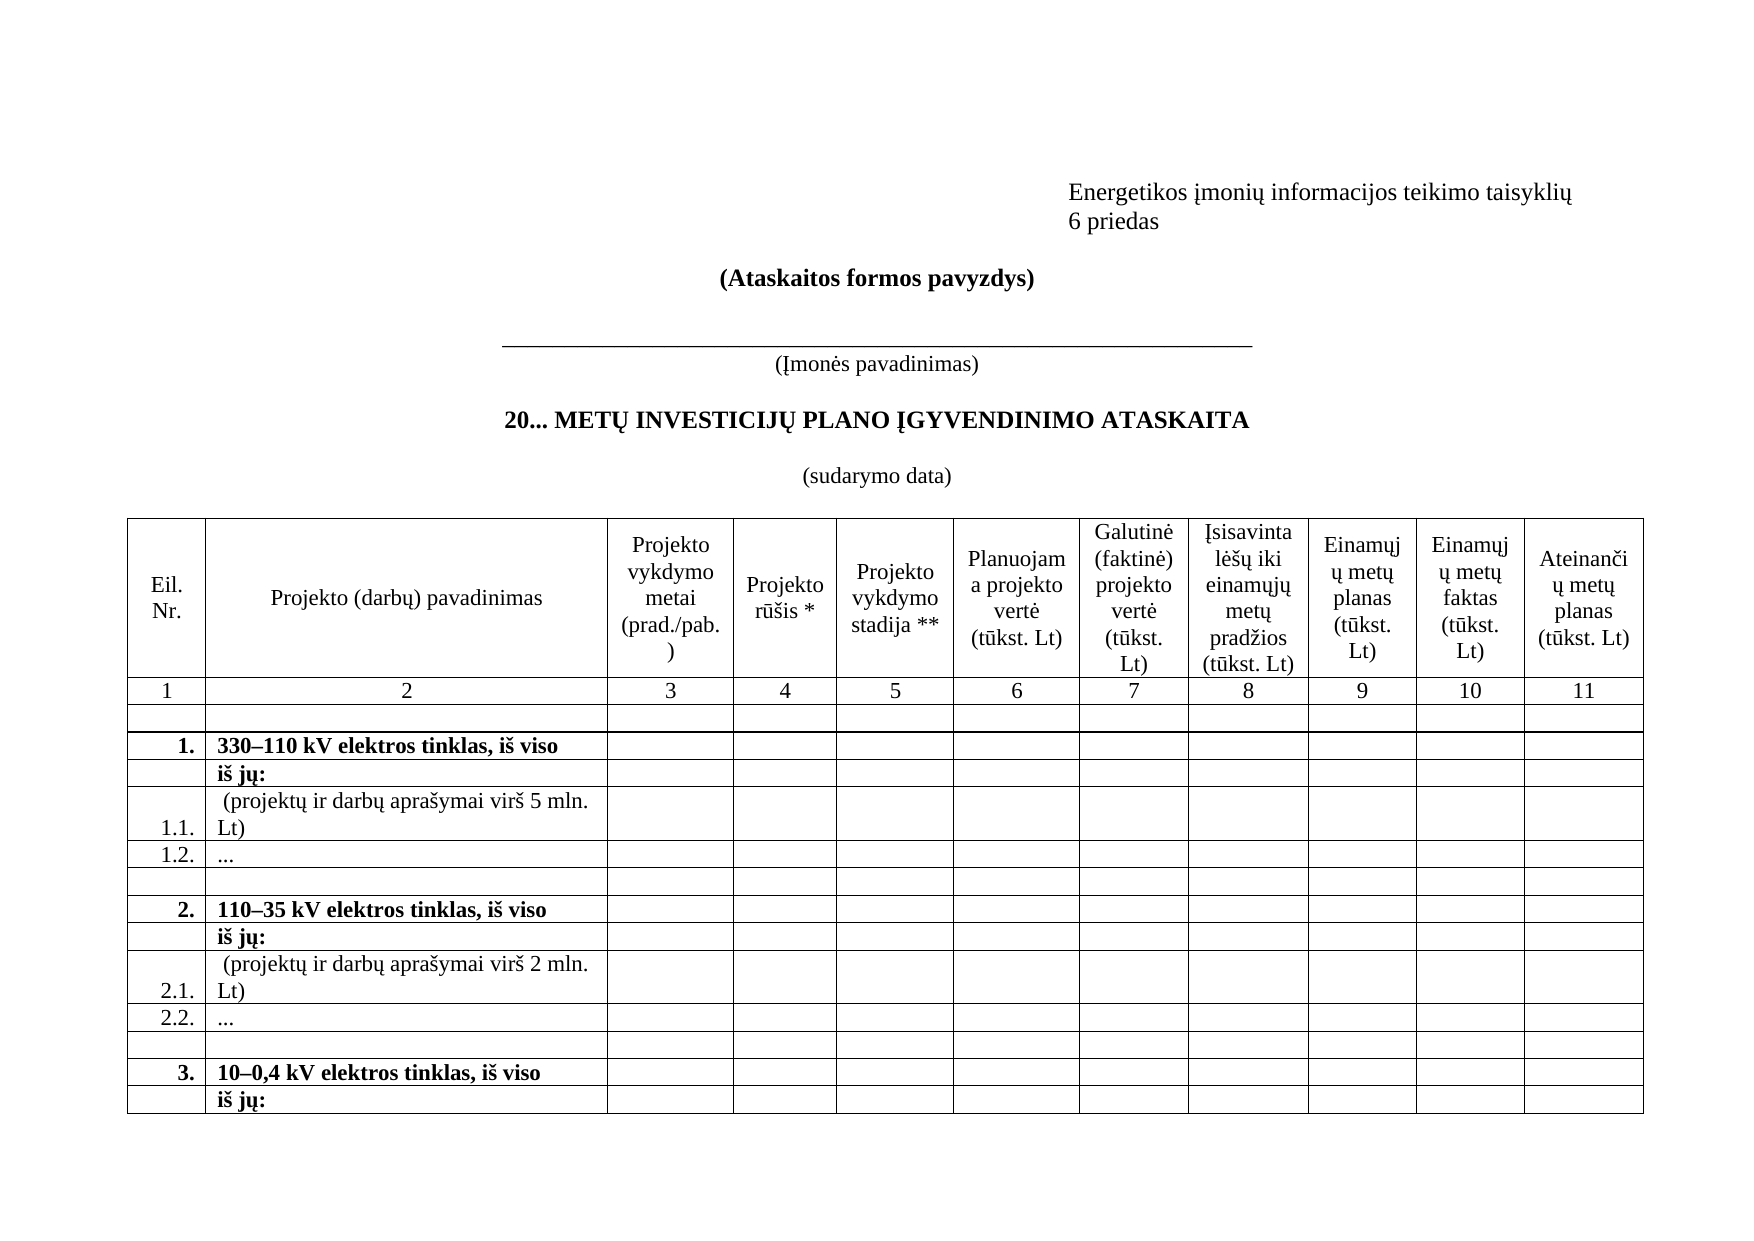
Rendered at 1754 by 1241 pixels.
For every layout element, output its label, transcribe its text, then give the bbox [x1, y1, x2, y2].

table_cell [1309, 923, 1416, 949]
table_cell [608, 787, 733, 840]
table_cell [1309, 1032, 1416, 1058]
table_cell [837, 733, 953, 759]
table_cell iš jų: [206, 1086, 607, 1113]
table_cell 10 [1417, 678, 1524, 704]
table_cell [954, 787, 1079, 840]
table_header Eil. Nr. [128, 519, 205, 677]
table_cell 1. [128, 733, 205, 759]
table_cell [1189, 1059, 1308, 1085]
table_cell [954, 1032, 1079, 1058]
table_cell ... [206, 841, 607, 867]
table_cell [1417, 1004, 1524, 1031]
table_cell [608, 1004, 733, 1031]
table_cell [1417, 896, 1524, 922]
table_cell [206, 868, 607, 895]
table_cell 330–110 kV elektros tinklas, iš viso [206, 733, 607, 759]
table_cell [1189, 868, 1308, 895]
table_cell [608, 841, 733, 867]
table_cell [1525, 787, 1643, 840]
text 20... METŲ INVESTICIJŲ PLANO ĮGYVENDINIMO ATASKAITA [118, 405, 1636, 433]
table_cell [1525, 868, 1643, 895]
table_cell [734, 1086, 836, 1113]
text (Ataskaitos formos pavyzdys) [118, 263, 1636, 292]
table_cell ... [206, 1004, 607, 1031]
table_cell [837, 1004, 953, 1031]
table_cell [1525, 733, 1643, 759]
table_cell [954, 923, 1079, 949]
table_cell [1080, 841, 1188, 867]
table_cell [1189, 896, 1308, 922]
table_cell [1417, 1032, 1524, 1058]
table_cell [1080, 1004, 1188, 1031]
table_cell [1525, 1032, 1643, 1058]
table_cell [837, 1032, 953, 1058]
table_cell [128, 1032, 205, 1058]
table_cell [1525, 1086, 1643, 1113]
table_cell [954, 705, 1079, 731]
table_cell [1309, 951, 1416, 1003]
table_header Einamųjų metų faktas (tūkst. Lt) [1417, 519, 1524, 677]
text Energetikos įmonių informacijos teikimo taisyklių [1068, 177, 1636, 206]
table_cell [1189, 923, 1308, 949]
table_cell [1080, 896, 1188, 922]
table_cell [837, 841, 953, 867]
table_cell [128, 705, 205, 731]
table_cell [734, 705, 836, 731]
table_cell [1080, 705, 1188, 731]
table_cell [734, 896, 836, 922]
text ____________________________________________________________ [118, 321, 1636, 350]
table_cell [1417, 1059, 1524, 1085]
table_cell [954, 1004, 1079, 1031]
table_cell iš jų: [206, 923, 607, 949]
table_cell (projektų ir darbų aprašymai virš 2 mln. Lt) [206, 951, 607, 1003]
table_cell [1080, 787, 1188, 840]
table_cell [1525, 896, 1643, 922]
table_cell [837, 923, 953, 949]
table_cell [608, 923, 733, 949]
table_cell [837, 705, 953, 731]
table_cell [954, 868, 1079, 895]
table_cell [128, 1086, 205, 1113]
table_cell [1189, 705, 1308, 731]
table_cell 2. [128, 896, 205, 922]
table_cell [608, 760, 733, 786]
table_cell [734, 951, 836, 1003]
table_cell [1189, 787, 1308, 840]
table_cell [1309, 1004, 1416, 1031]
table_cell [837, 868, 953, 895]
table_cell 3. [128, 1059, 205, 1085]
table_cell [1417, 868, 1524, 895]
table_cell [1525, 951, 1643, 1003]
table_cell [1080, 868, 1188, 895]
table_cell [1080, 760, 1188, 786]
table_cell [734, 1032, 836, 1058]
text 6 priedas [1068, 206, 1636, 235]
table_cell [206, 705, 607, 731]
table_cell 10–0,4 kV elektros tinklas, iš viso [206, 1059, 607, 1085]
table_cell [1417, 1086, 1524, 1113]
table_cell (projektų ir darbų aprašymai virš 5 mln. Lt) [206, 787, 607, 840]
table_cell [1309, 787, 1416, 840]
table_cell [128, 760, 205, 786]
table_cell [608, 705, 733, 731]
table_header Įsisavinta lėšų iki einamųjų metų pradžios (tūkst. Lt) [1189, 519, 1308, 677]
table_cell [1309, 868, 1416, 895]
table_cell 11 [1525, 678, 1643, 704]
table_cell 2.2. [128, 1004, 205, 1031]
table_header Galutinė (faktinė) projekto vertė (tūkst. Lt) [1080, 519, 1188, 677]
table_cell 110–35 kV elektros tinklas, iš viso [206, 896, 607, 922]
table_cell [734, 733, 836, 759]
table_cell 1.1. [128, 787, 205, 840]
table_cell [734, 923, 836, 949]
table_cell [1189, 841, 1308, 867]
table_header Projekto vykdymo metai (prad./pab.) [608, 519, 733, 677]
table_cell [954, 951, 1079, 1003]
table_cell 7 [1080, 678, 1188, 704]
table_cell [608, 896, 733, 922]
table_cell [1080, 733, 1188, 759]
table_cell [954, 1086, 1079, 1113]
table_cell [837, 1059, 953, 1085]
table_cell [1417, 760, 1524, 786]
table_cell [1417, 787, 1524, 840]
table_header Projekto (darbų) pavadinimas [206, 519, 607, 677]
table_cell [608, 1032, 733, 1058]
table_cell [1080, 1059, 1188, 1085]
table_cell [1417, 705, 1524, 731]
table_cell 8 [1189, 678, 1308, 704]
table_cell [837, 760, 953, 786]
text (Įmonės pavadinimas) [118, 350, 1636, 376]
table_cell [608, 733, 733, 759]
table_cell [1525, 923, 1643, 949]
table_cell 1.2. [128, 841, 205, 867]
table_cell 2.1. [128, 951, 205, 1003]
table_cell [1417, 841, 1524, 867]
table_cell 6 [954, 678, 1079, 704]
table_cell [954, 1059, 1079, 1085]
table_cell [1189, 733, 1308, 759]
table_cell [1080, 1032, 1188, 1058]
table_cell [837, 1086, 953, 1113]
table_cell [1309, 1059, 1416, 1085]
table_cell [1309, 760, 1416, 786]
table_cell [608, 1059, 733, 1085]
table_cell [128, 923, 205, 949]
table_header Einamųjų metų planas (tūkst. Lt) [1309, 519, 1416, 677]
table_cell 9 [1309, 678, 1416, 704]
table_cell [954, 733, 1079, 759]
table_cell [954, 896, 1079, 922]
table_header Planuojama projekto vertė (tūkst. Lt) [954, 519, 1079, 677]
table_cell [1525, 1004, 1643, 1031]
table_cell [1525, 841, 1643, 867]
table_cell [1417, 733, 1524, 759]
table_cell [1525, 705, 1643, 731]
table_cell [1080, 923, 1188, 949]
table_cell [734, 760, 836, 786]
table_header Ateinančių metų planas (tūkst. Lt) [1525, 519, 1643, 677]
table_cell 5 [837, 678, 953, 704]
table_cell [1189, 951, 1308, 1003]
table_cell [1309, 705, 1416, 731]
table_cell [734, 841, 836, 867]
table_cell [1080, 951, 1188, 1003]
table_cell [1309, 733, 1416, 759]
table_cell [1189, 1004, 1308, 1031]
table_cell 1 [128, 678, 205, 704]
table_cell [608, 951, 733, 1003]
table_cell [1309, 1086, 1416, 1113]
table_cell [1417, 923, 1524, 949]
table_cell [837, 896, 953, 922]
table_cell [837, 787, 953, 840]
table_cell [1417, 951, 1524, 1003]
table_cell [1309, 896, 1416, 922]
table_header Projekto rūšis * [734, 519, 836, 677]
table_cell [1189, 760, 1308, 786]
table_cell [608, 868, 733, 895]
table_cell [1189, 1086, 1308, 1113]
table_cell [954, 841, 1079, 867]
table_cell [608, 1086, 733, 1113]
table_cell [1525, 760, 1643, 786]
table_cell [837, 951, 953, 1003]
table_header Projekto vykdymo stadija ** [837, 519, 953, 677]
text (sudarymo data) [118, 462, 1636, 489]
table_cell [954, 760, 1079, 786]
table_cell iš jų: [206, 760, 607, 786]
table_cell [734, 1004, 836, 1031]
table_cell [206, 1032, 607, 1058]
table_cell 2 [206, 678, 607, 704]
table_cell [1309, 841, 1416, 867]
table_cell [1525, 1059, 1643, 1085]
table_cell [1189, 1032, 1308, 1058]
table_cell [128, 868, 205, 895]
table_cell [734, 787, 836, 840]
table_cell [734, 868, 836, 895]
table_cell [1080, 1086, 1188, 1113]
table_cell 3 [608, 678, 733, 704]
table_cell [734, 1059, 836, 1085]
table_cell 4 [734, 678, 836, 704]
